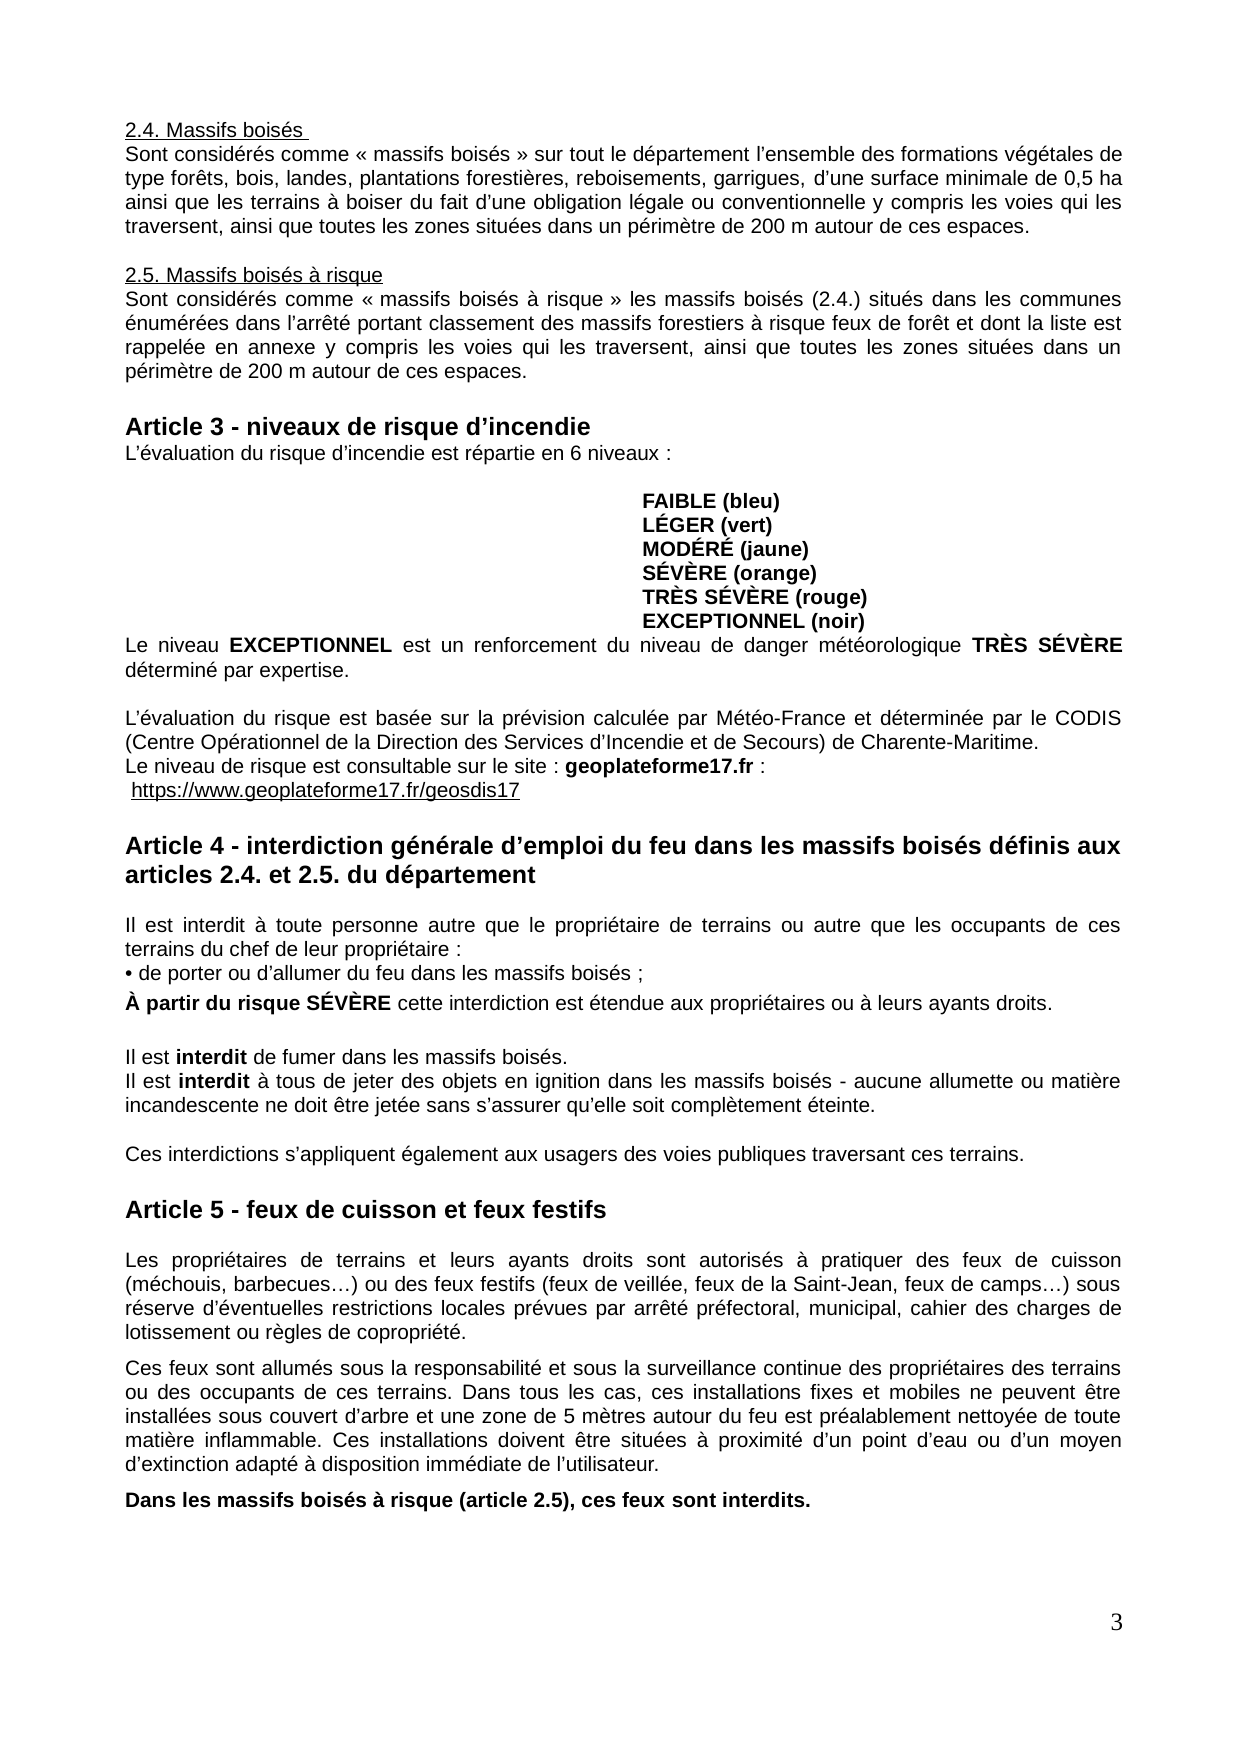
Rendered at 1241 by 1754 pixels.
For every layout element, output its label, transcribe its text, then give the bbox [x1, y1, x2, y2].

text Le niveau EXCEPTIONNEL est un renforcement du niveau de danger météorologique TRÈS SÉVÈRE déterminé par expertise. [125, 633, 1123, 682]
text SÉVÈRE (orange) [125, 561, 1123, 585]
text À partir du risque SÉVÈRE cette interdiction est étendue aux propriétaires ou à leurs ayants droits. [125, 991, 1123, 1015]
text • de porter ou d’allumer du feu dans les massifs boisés ; [125, 961, 1123, 985]
text L’évaluation du risque est basée sur la prévision calculée par Météo-France et déterminée par le CODIS (Centre Opérationnel de la Direction des Services d’Incendie et de Secours) de Charente-Maritime. [125, 706, 1123, 754]
text Il est interdit de fumer dans les massifs boisés. [125, 1045, 1123, 1069]
text 2.4. Massifs boisés [125, 118, 1123, 142]
text Article 3 - niveaux de risque d’incendie [125, 412, 1123, 441]
text Sont considérés comme « massifs boisés » sur tout le département l’ensemble des formations végétales de type forêts, bois, landes, plantations forestières, reboisements, garrigues, d’une surface minimale de 0,5 ha ainsi que les terrains à boiser du fait d’une obligation légale ou conventionnelle y compris les voies qui les traversent, ainsi que toutes les zones situées dans un périmètre de 200 m autour de ces espaces. [125, 142, 1123, 238]
text L’évaluation du risque d’incendie est répartie en 6 niveaux : [125, 441, 1123, 465]
text Il est interdit à toute personne autre que le propriétaire de terrains ou autre que les occupants de ces terrains du chef de leur propriétaire : [125, 913, 1123, 961]
text TRÈS SÉVÈRE (rouge) [125, 585, 1123, 609]
text 2.5. Massifs boisés à risque [125, 262, 1123, 287]
text LÉGER (vert) [125, 513, 1123, 537]
text Le niveau de risque est consultable sur le site : geoplateforme17.fr : [125, 754, 1123, 778]
text Article 5 - feux de cuisson et feux festifs [125, 1195, 1123, 1224]
text Sont considérés comme « massifs boisés à risque » les massifs boisés (2.4.) situés dans les communes énumérées dans l’arrêté portant classement des massifs forestiers à risque feux de forêt et dont la liste est rappelée en annexe y compris les voies qui les traversent, ainsi que toutes les zones situées dans un périmètre de 200 m autour de ces espaces. [125, 287, 1123, 383]
text FAIBLE (bleu) [347, 489, 1123, 513]
text Il est interdit à tous de jeter des objets en ignition dans les massifs boisés - aucune allumette ou matière incandescente ne doit être jetée sans s’assurer qu’elle soit complètement éteinte. [125, 1069, 1123, 1117]
text https://www.geoplateforme17.fr/geosdis17 [125, 778, 1123, 802]
text Dans les massifs boisés à risque (article 2.5), ces feux sont interdits. [125, 1488, 1123, 1512]
text MODÉRÉ (jaune) [125, 537, 1123, 561]
text Ces interdictions s’appliquent également aux usagers des voies publiques traversant ces terrains. [125, 1142, 1123, 1166]
text Ces feux sont allumés sous la responsabilité et sous la surveillance continue des propriétaires des terrains ou des occupants de ces terrains. Dans tous les cas, ces installations fixes et mobiles ne peuvent être installées sous couvert d’arbre et une zone de 5 mètres autour du feu est préalablement nettoyée de toute matière inflammable. Ces installations doivent être situées à proximité d’un point d’eau ou d’un moyen d’extinction adapté à disposition immédiate de l’utilisateur. [125, 1356, 1123, 1476]
text Article 4 - interdiction générale d’emploi du feu dans les massifs boisés définis aux articles 2.4. et 2.5. du département [125, 831, 1123, 889]
text Les propriétaires de terrains et leurs ayants droits sont autorisés à pratiquer des feux de cuisson (méchouis, barbecues…) ou des feux festifs (feux de veillée, feux de la Saint-Jean, feux de camps…) sous réserve d’éventuelles restrictions locales prévues par arrêté préfectoral, municipal, cahier des charges de lotissement ou règles de copropriété. [125, 1248, 1123, 1344]
text EXCEPTIONNEL (noir) [125, 609, 1123, 633]
